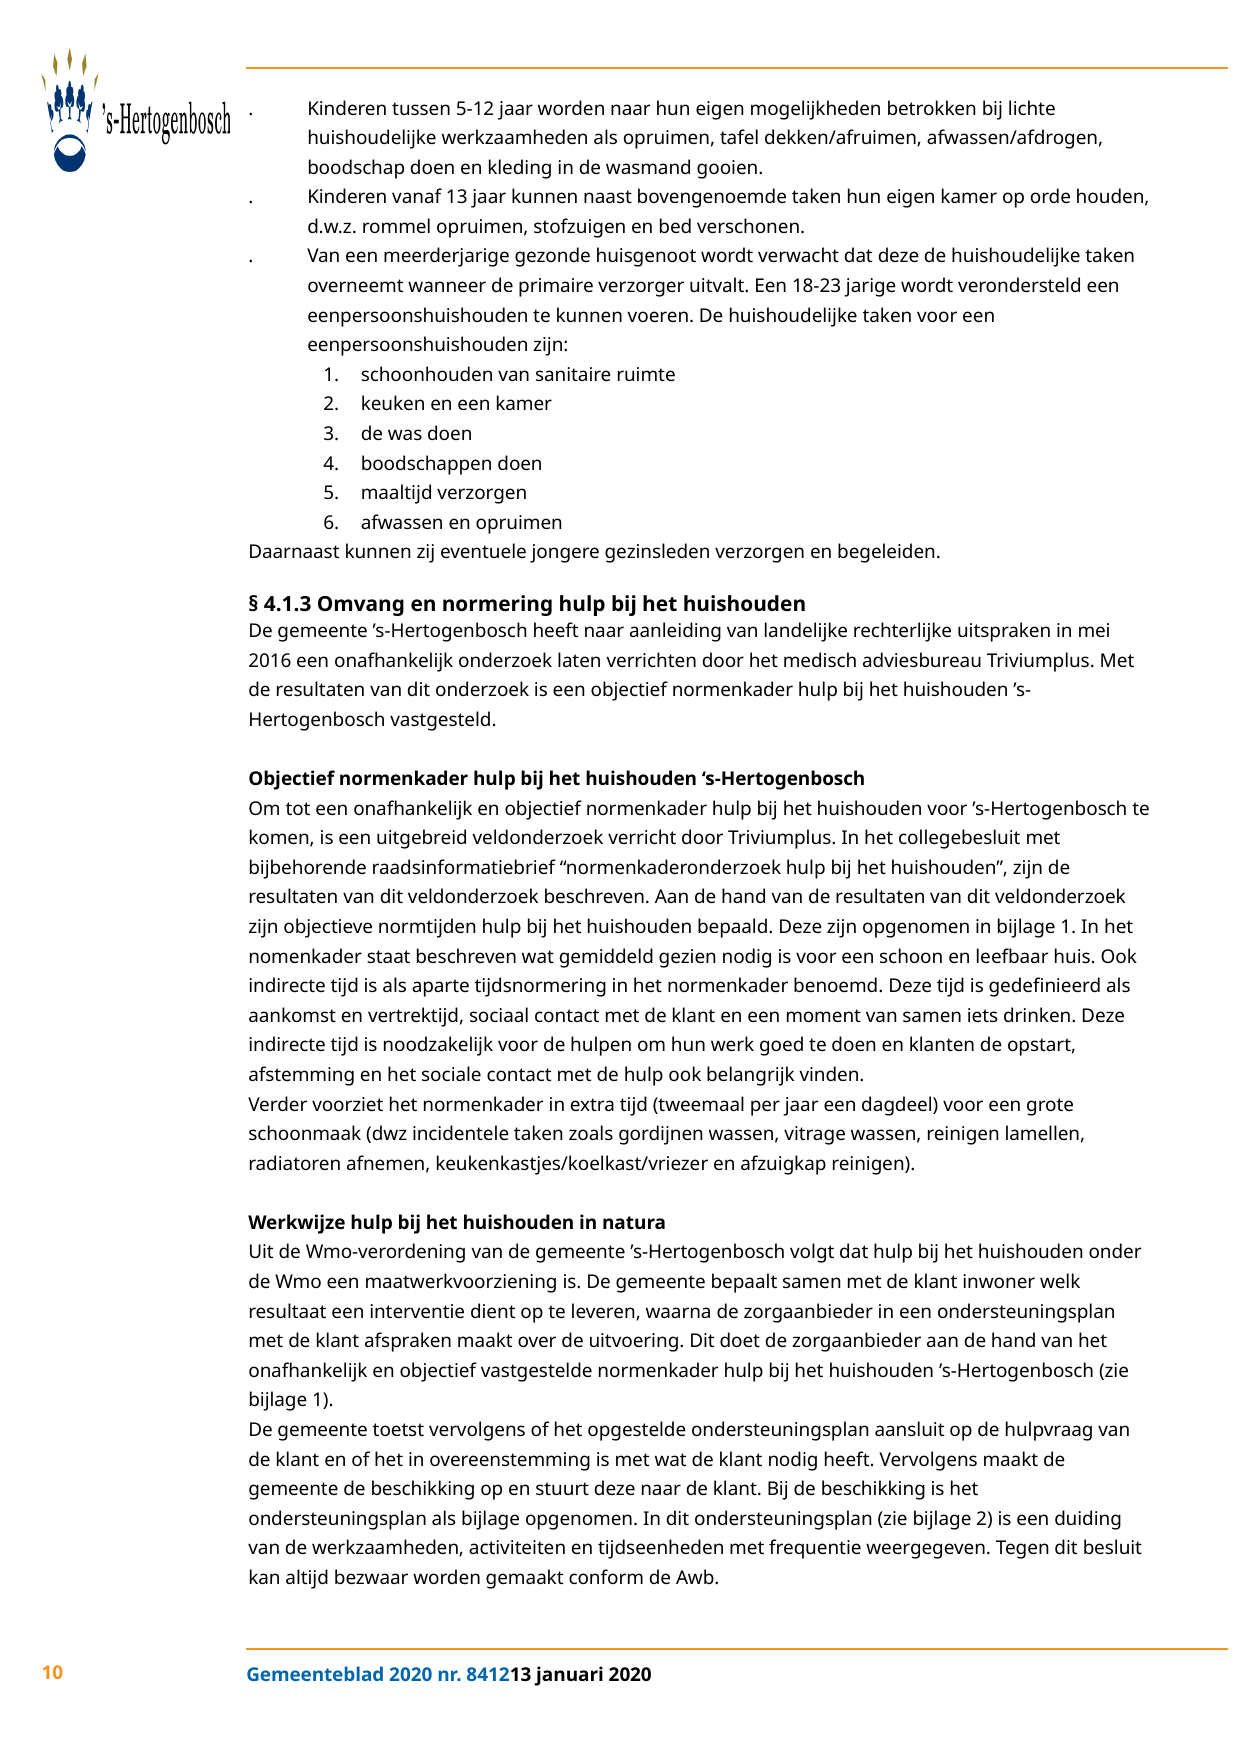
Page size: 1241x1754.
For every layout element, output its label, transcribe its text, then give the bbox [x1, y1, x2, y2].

list keuken en een kamer [323, 391, 1152, 416]
list maaltijd verzorgen [323, 479, 1152, 505]
list Van een meerderjarige gezonde huisgenoot wordt verwacht dat deze de huishoudelijke taken overneemt wanneer de primaire verzorger uitvalt. Een 18-23 jarige wordt verondersteld een eenpersoonshuishouden te kunnen voeren. De huishoudelijke taken voor een eenpersoonshuishouden zijn: [248, 243, 1152, 357]
list Kinderen vanaf 13 jaar kunnen naast bovengenoemde taken hun eigen kamer op orde houden, d.w.z. rommel opruimen, stofzuigen en bed verschonen. [248, 183, 1152, 239]
text § 4.1.3 Omvang en normering hulp bij het huishouden [248, 589, 1152, 617]
picture [41, 47, 231, 172]
text Om tot een onafhankelijk en objectief normenkader hulp bij het huishouden voor ’s-Hertogenbosch te komen, is een uitgebreid veldonderzoek verricht door Triviumplus. In het collegebesluit met bijbehorende raadsinformatiebrief “normenkaderonderzoek hulp bij het huishouden”, zijn de resultaten van dit veldonderzoek beschreven. Aan de hand van de resultaten van dit veldonderzoek zijn objectieve normtijden hulp bij het huishouden bepaald. Deze zijn opgenomen in bijlage 1. In het nomenkader staat beschreven wat gemiddeld gezien nodig is voor een schoon en leefbaar huis. Ook indirecte tijd is als aparte tijdsnormering in het normenkader benoemd. Deze tijd is gedefinieerd als aankomst en vertrektijd, sociaal contact met de klant en een moment van samen iets drinken. Deze indirecte tijd is noodzakelijk voor de hulpen om hun werk goed te doen en klanten de opstart, afstemming en het sociale contact met de hulp ook belangrijk vinden. [248, 795, 1152, 1087]
list schoonhouden van sanitaire ruimte [323, 361, 1152, 387]
list afwassen en opruimen [323, 509, 1152, 535]
text Daarnaast kunnen zij eventuele jongere gezinsleden verzorgen en begeleiden. [248, 538, 1152, 564]
text De gemeente toetst vervolgens of het opgestelde ondersteuningsplan aansluit op de hulpvraag van de klant en of het in overeenstemming is met wat de klant nodig heeft. Vervolgens maakt de gemeente de beschikking op en stuurt deze naar de klant. Bij de beschikking is het ondersteuningsplan als bijlage opgenomen. In dit ondersteuningsplan (zie bijlage 2) is een duiding van de werkzaamheden, activiteiten en tijdseenheden met frequentie weergegeven. Tegen dit besluit kan altijd bezwaar worden gemaakt conform de Awb. [248, 1416, 1152, 1590]
text Werkwijze hulp bij het huishouden in natura [248, 1209, 1152, 1235]
list boodschappen doen [323, 450, 1152, 476]
text Verder voorziet het normenkader in extra tijd (tweemaal per jaar een dagdeel) voor een grote schoonmaak (dwz incidentele taken zoals gordijnen wassen, vitrage wassen, reinigen lamellen, radiatoren afnemen, keukenkastjes/koelkast/vriezer en afzuigkap reinigen). [248, 1091, 1152, 1176]
text De gemeente ’s-Hertogenbosch heeft naar aanleiding van landelijke rechterlijke uitspraken in mei 2016 een onafhankelijk onderzoek laten verrichten door het medisch adviesbureau Triviumplus. Met de resultaten van dit onderzoek is een objectief normenkader hulp bij het huishouden ’s-Hertogenbosch vastgesteld. [248, 617, 1152, 732]
list de was doen [323, 420, 1152, 446]
list Kinderen tussen 5-12 jaar worden naar hun eigen mogelijkheden betrokken bij lichte huishoudelijke werkzaamheden als opruimen, tafel dekken/afruimen, afwassen/afdrogen, boodschap doen en kleding in de wasmand gooien. [248, 95, 1152, 180]
text Uit de Wmo-verordening van de gemeente ’s-Hertogenbosch volgt dat hulp bij het huishouden onder de Wmo een maatwerkvoorziening is. De gemeente bepaalt samen met de klant inwoner welk resultaat een interventie dient op te leveren, waarna de zorgaanbieder in een ondersteuningsplan met de klant afspraken maakt over de uitvoering. Dit doet de zorgaanbieder aan de hand van het onafhankelijk en objectief vastgestelde normenkader hulp bij het huishouden ’s-Hertogenbosch (zie bijlage 1). [248, 1239, 1152, 1412]
text Objectief normenkader hulp bij het huishouden ‘s-Hertogenbosch [248, 765, 1152, 791]
